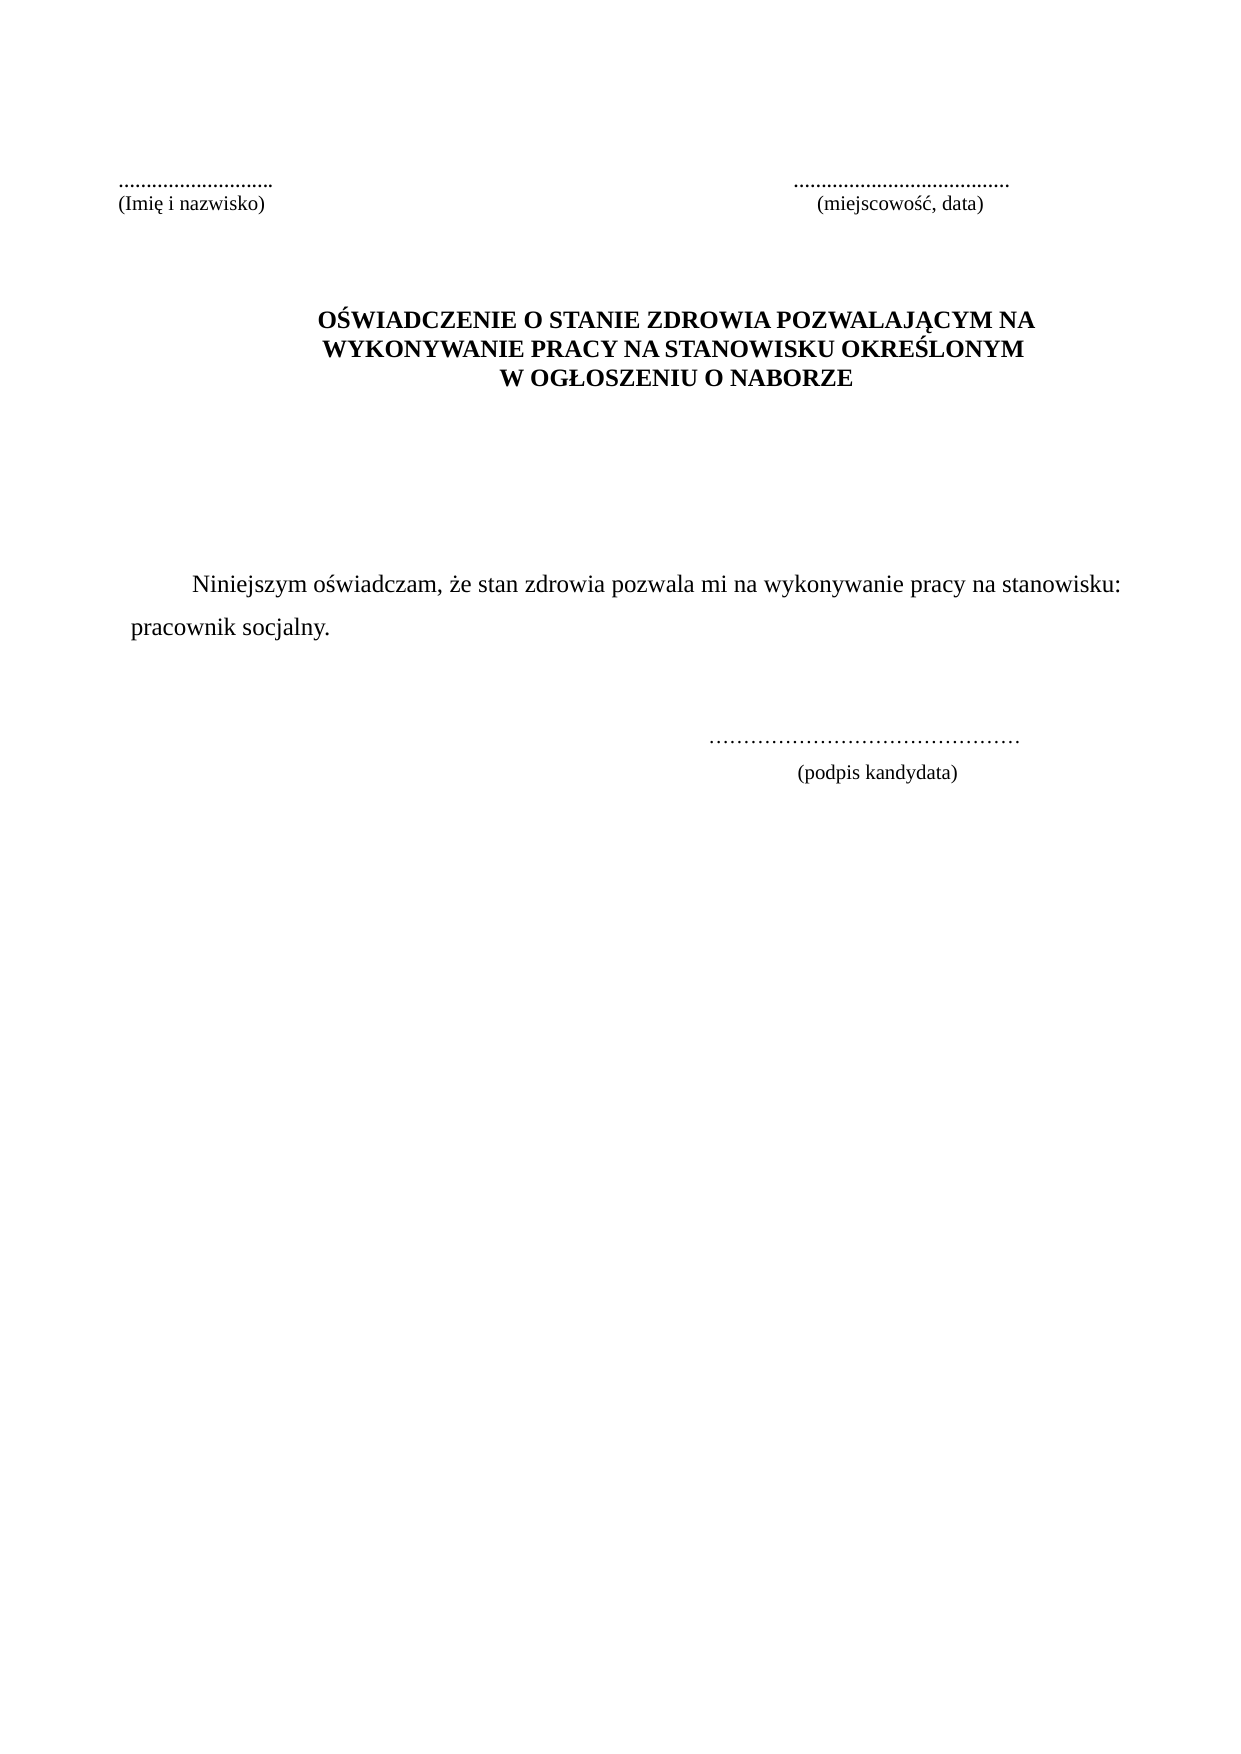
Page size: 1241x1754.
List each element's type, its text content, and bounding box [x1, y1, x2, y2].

text ……………………………………… [634, 723, 1122, 748]
text (podpis kandydata) [717, 760, 1122, 784]
text OŚWIADCZENIE O STANIE ZDROWIA POZWALAJĄCYM NA WYKONYWANIE PRACY NA STANOWISKU OKREŚLONYM W OGŁOSZENIU O NABORZE [231, 305, 1122, 392]
text ………………………. ………………………………… [118, 172, 1122, 191]
text Niniejszym oświadczam, że stan zdrowia pozwala mi na wykonywanie pracy na stanowisku: pracownik socjalny. [131, 569, 1122, 641]
text (Imię i nazwisko) (miejscowość, data) [118, 191, 1122, 215]
